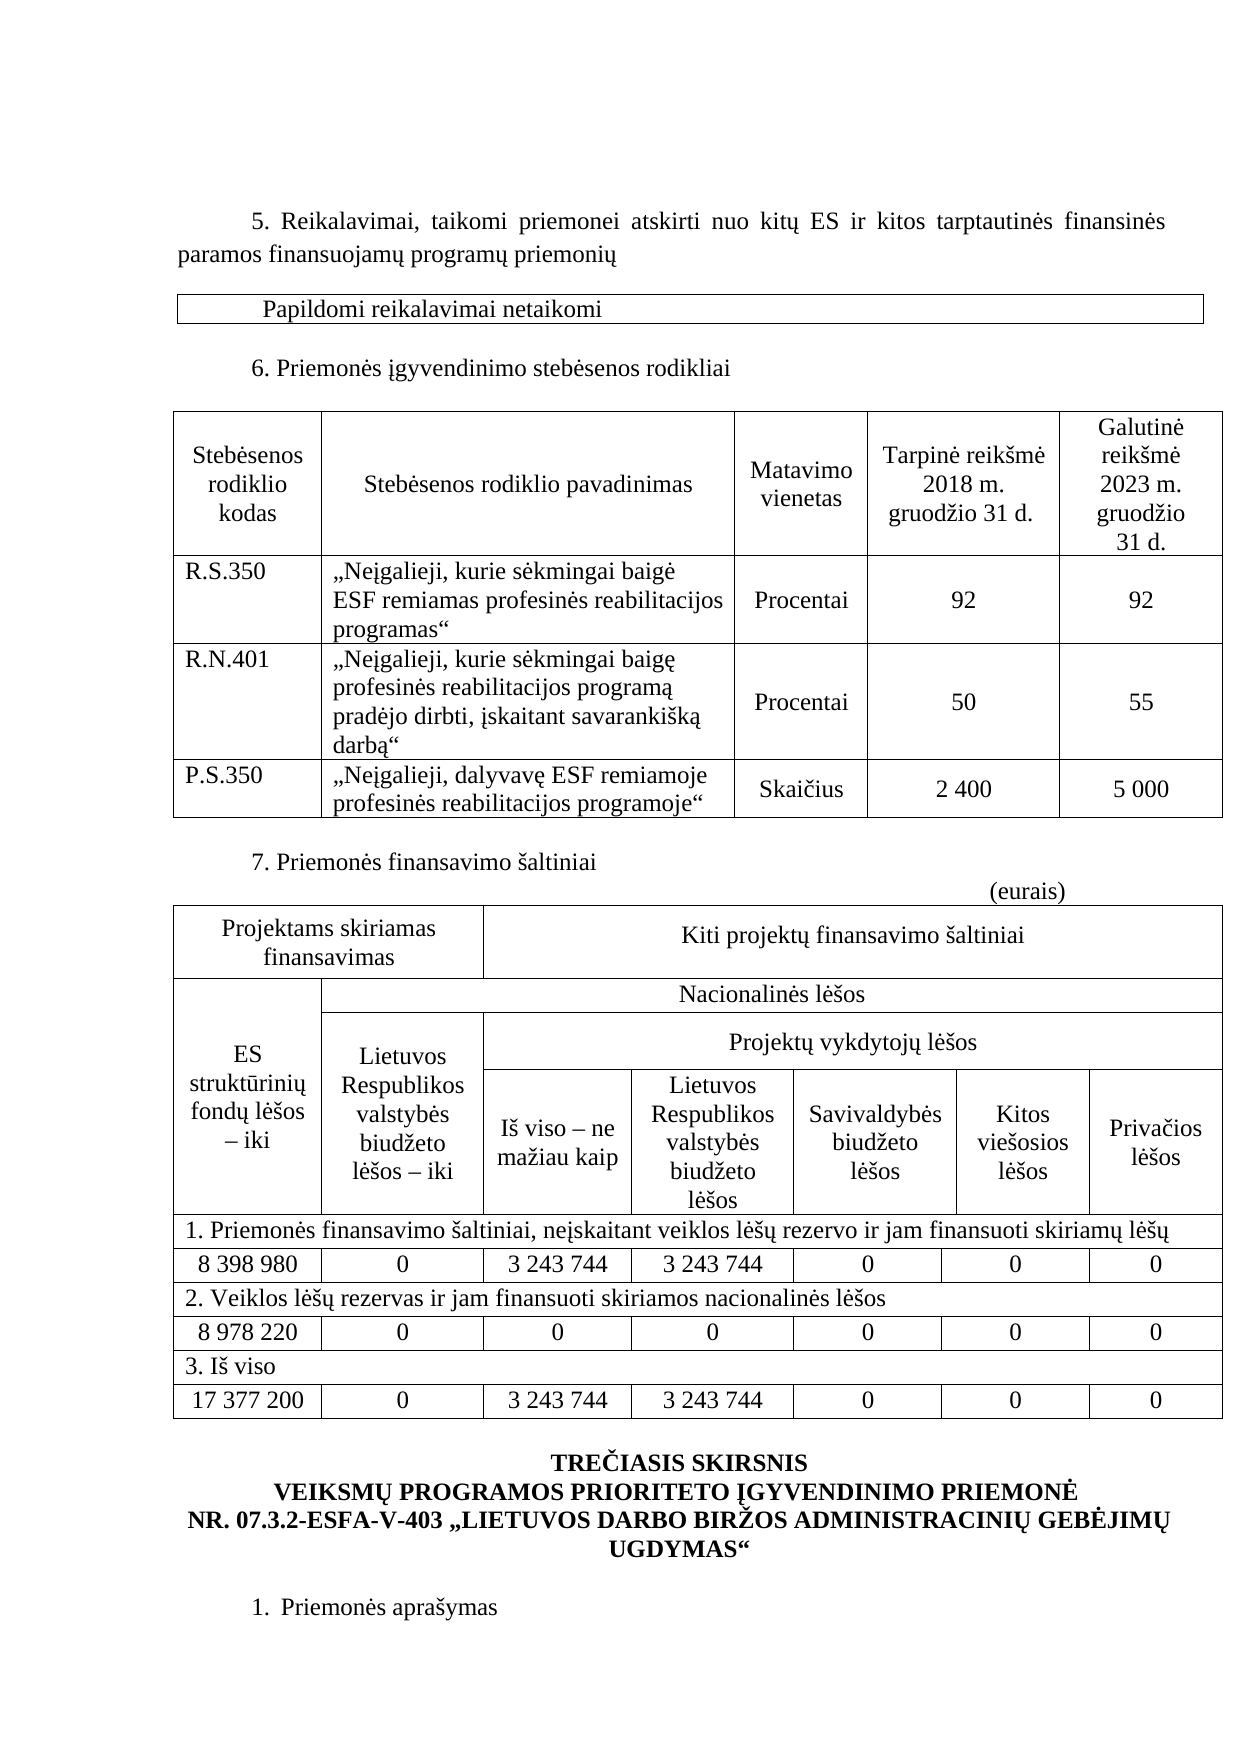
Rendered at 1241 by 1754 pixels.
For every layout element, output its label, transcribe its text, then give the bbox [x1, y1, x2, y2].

table_cell 3. Iš viso [174, 1351, 1222, 1384]
table_cell Kitos viešosios lėšos [957, 1070, 1089, 1214]
table_header Kiti projektų finansavimo šaltiniai [484, 906, 1222, 978]
table_cell Procentai [735, 644, 867, 759]
table_header Papildomi reikalavimai netaikomi [178, 295, 1203, 323]
table_cell P.S.350 [174, 760, 321, 817]
table_cell 0 [322, 1385, 483, 1418]
table_cell 8 398 980 [174, 1249, 321, 1282]
table_header Matavimo vienetas [735, 412, 867, 555]
table_cell 3 243 744 [632, 1385, 793, 1418]
table_cell 3 243 744 [484, 1249, 631, 1282]
table_cell 3 243 744 [632, 1249, 793, 1282]
table_cell 92 [1060, 556, 1222, 643]
table_cell 2. Veiklos lėšų rezervas ir jam finansuoti skiriamos nacionalinės lėšos [174, 1283, 1222, 1316]
table_cell 0 [942, 1385, 1089, 1418]
table_cell „Neįgalieji, kurie sėkmingai baigė ESF remiamas profesinės reabilitacijos programas“ [322, 556, 734, 643]
table_cell 0 [1090, 1317, 1222, 1350]
table_header Projektams skiriamas finansavimas [174, 906, 483, 978]
table_header Galutinė reikšmė 2023 m. gruodžio 31 d. [1060, 412, 1222, 555]
table_cell „Neįgalieji, dalyvavę ESF remiamoje profesinės reabilitacijos programoje“ [322, 760, 734, 817]
table_cell Savivaldybės biudžeto lėšos [794, 1070, 956, 1214]
table_cell 0 [632, 1317, 793, 1350]
table_cell 0 [322, 1317, 483, 1350]
table_cell 0 [322, 1249, 483, 1282]
text (eurais) [177, 876, 1181, 904]
text 5. Reikalavimai, taikomi priemonei atskirti nuo kitų ES ir kitos tarptautinės finansinės paramos finansuojamų programų priemonių [177, 206, 1166, 268]
table_cell 8 978 220 [174, 1317, 321, 1350]
table_cell 0 [1090, 1385, 1222, 1418]
table_cell Iš viso – ne mažiau kaip [484, 1070, 631, 1214]
table_header Stebėsenos rodiklio kodas [174, 412, 321, 555]
table_cell R.N.401 [174, 644, 321, 759]
table_cell 50 [868, 644, 1059, 759]
text 1. Priemonės aprašymas [251, 1592, 1181, 1620]
table_cell 5 000 [1060, 760, 1222, 817]
table_cell 92 [868, 556, 1059, 643]
table_cell 0 [484, 1317, 631, 1350]
table_cell 1. Priemonės finansavimo šaltiniai, neįskaitant veiklos lėšų rezervo ir jam finansuoti skiriamų lėšų [174, 1215, 1222, 1248]
text 7. Priemonės finansavimo šaltiniai [177, 847, 1181, 876]
text TREČIASIS SKIRSNIS [177, 1448, 1181, 1477]
table_cell 0 [942, 1317, 1089, 1350]
table_cell Nacionalinės lėšos [322, 979, 1222, 1012]
table_cell Projektų vykdytojų lėšos [484, 1013, 1222, 1069]
table_cell Procentai [735, 556, 867, 643]
table_cell 0 [794, 1317, 941, 1350]
text 6. Priemonės įgyvendinimo stebėsenos rodikliai [251, 353, 1181, 382]
table_header Tarpinė reikšmė 2018 m. gruodžio 31 d. [868, 412, 1059, 555]
table_cell 0 [1090, 1249, 1222, 1282]
table_cell Skaičius [735, 760, 867, 817]
table_cell Privačios lėšos [1090, 1070, 1222, 1214]
table_cell 55 [1060, 644, 1222, 759]
table_cell 2 400 [868, 760, 1059, 817]
table_cell „Neįgalieji, kurie sėkmingai baigę profesinės reabilitacijos programą pradėjo dirbti, įskaitant savarankišką darbą“ [322, 644, 734, 759]
table_cell 0 [794, 1385, 941, 1418]
table_cell Lietuvos Respublikos valstybės biudžeto lėšos [632, 1070, 793, 1214]
table_cell 17 377 200 [174, 1385, 321, 1418]
table_cell R.S.350 [174, 556, 321, 643]
text NR. 07.3.2-ESFA-V-403 „LIETUVOS DARBO BIRŽOS ADMINISTRACINIŲ GEBĖJIMŲ UGDYMAS“ [177, 1505, 1181, 1563]
table_cell 0 [942, 1249, 1089, 1282]
table_header Stebėsenos rodiklio pavadinimas [322, 412, 734, 555]
table_cell 3 243 744 [484, 1385, 631, 1418]
table_cell Lietuvos Respublikos valstybės biudžeto lėšos – iki [322, 1013, 483, 1214]
table_cell ES struktūrinių fondų lėšos – iki [174, 979, 321, 1214]
text VEIKSMŲ PROGRAMOS PRIORITETO ĮGYVENDINIMO PRIEMONĖ [177, 1477, 1181, 1505]
table_cell 0 [794, 1249, 941, 1282]
